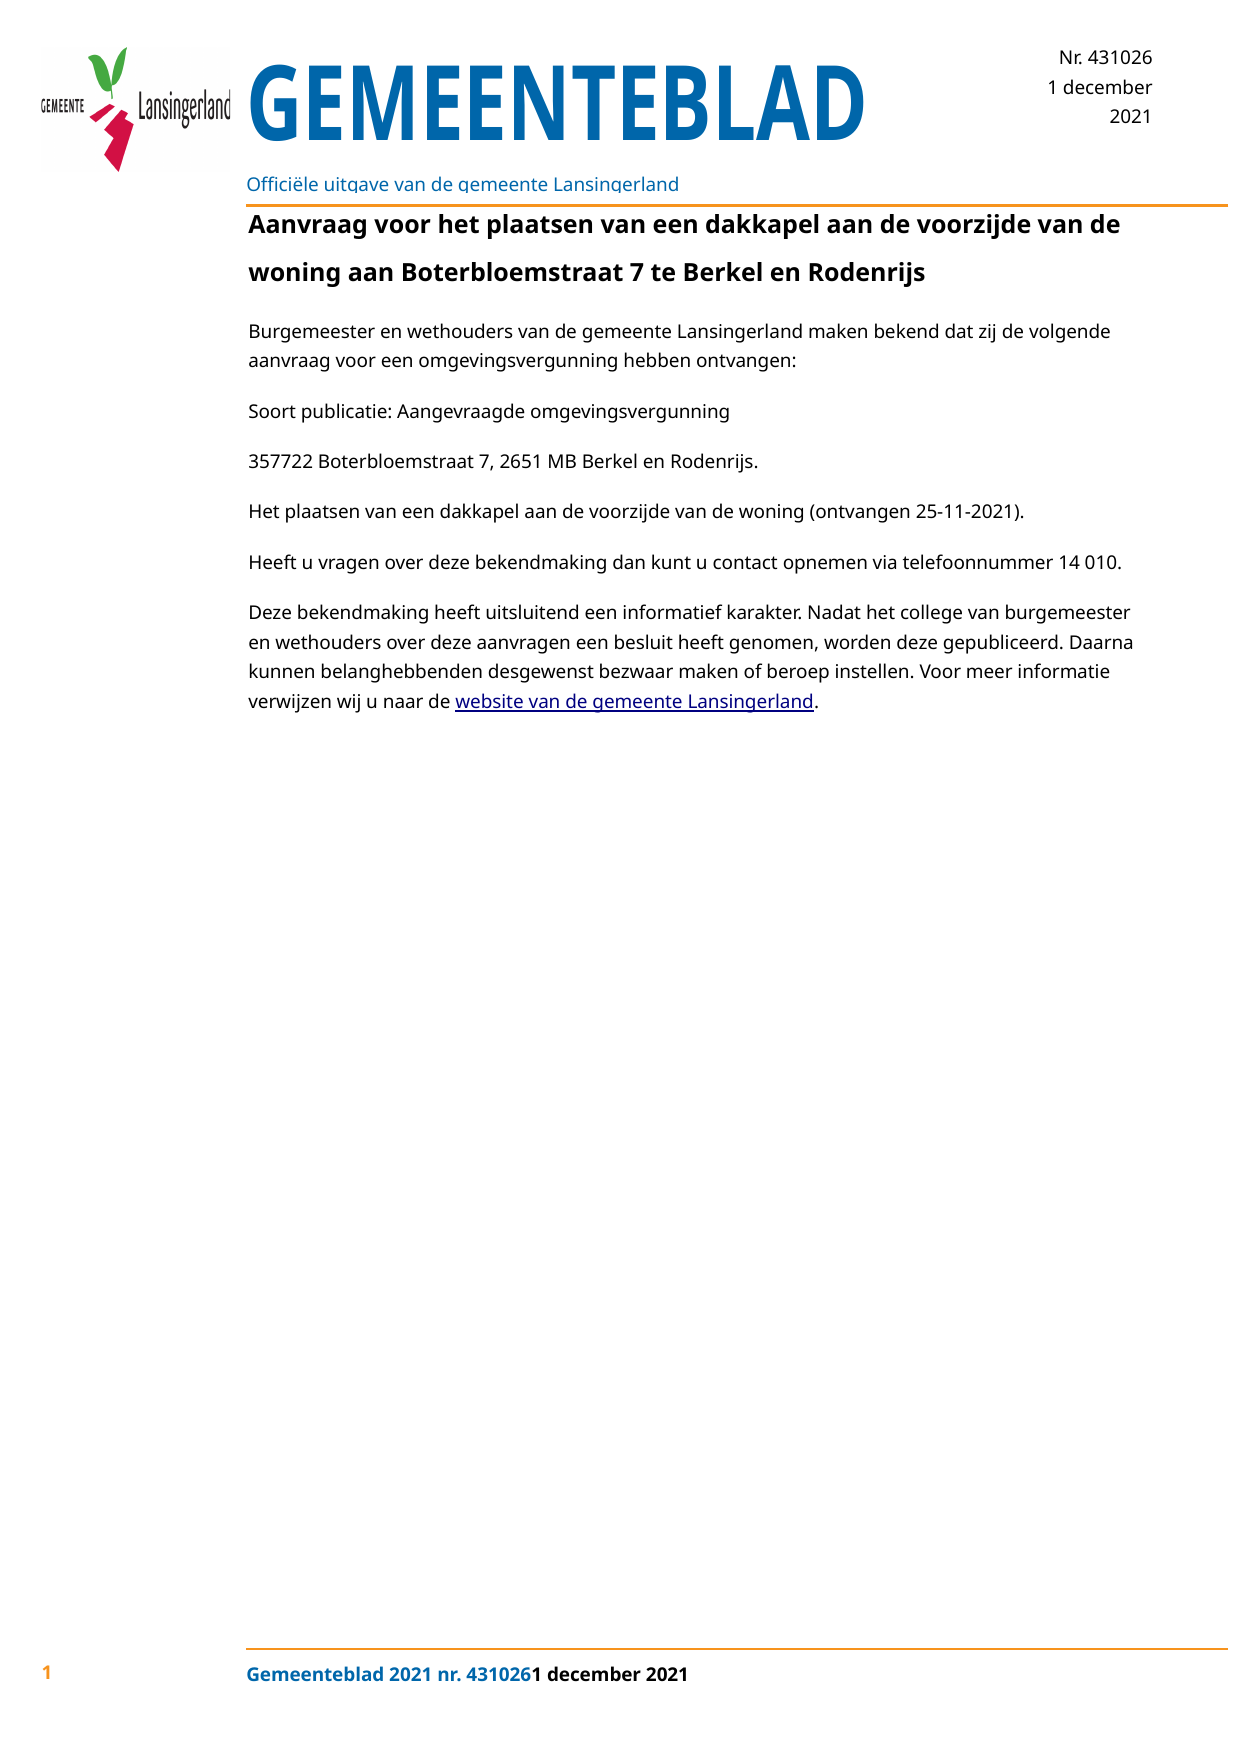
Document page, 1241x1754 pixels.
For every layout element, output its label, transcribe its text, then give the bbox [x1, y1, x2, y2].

text Het plaatsen van een dakkapel aan de voorzijde van de woning (ontvangen 25-11-2021). [248, 499, 1152, 524]
picture [41, 47, 231, 172]
text Soort publicatie: Aangevraagde omgevingsvergunning [248, 398, 1152, 424]
text Deze bekendmaking heeft uitsluitend een informatief karakter. Nadat het college van burgemeester en wethouders over deze aanvragen een besluit heeft genomen, worden deze gepubliceerd. Daarna kunnen belanghebbenden desgewenst bezwaar maken of beroep instellen. Voor meer informatie verwijzen wij u naar de website van de gemeente Lansingerland. [248, 599, 1152, 714]
text Heeft u vragen over deze bekendmaking dan kunt u contact opnemen via telefoonnummer 14 010. [248, 549, 1152, 575]
text 357722 Boterbloemstraat 7, 2651 MB Berkel en Rodenrijs. [248, 448, 1152, 474]
text Aanvraag voor het plaatsen van een dakkapel aan de voorzijde van de woning aan Boterbloemstraat 7 te Berkel en Rodenrijs [248, 207, 1152, 288]
text Burgemeester en wethouders van de gemeente Lansingerland maken bekend dat zij de volgende aanvraag voor een omgevingsvergunning hebben ontvangen: [248, 318, 1152, 373]
